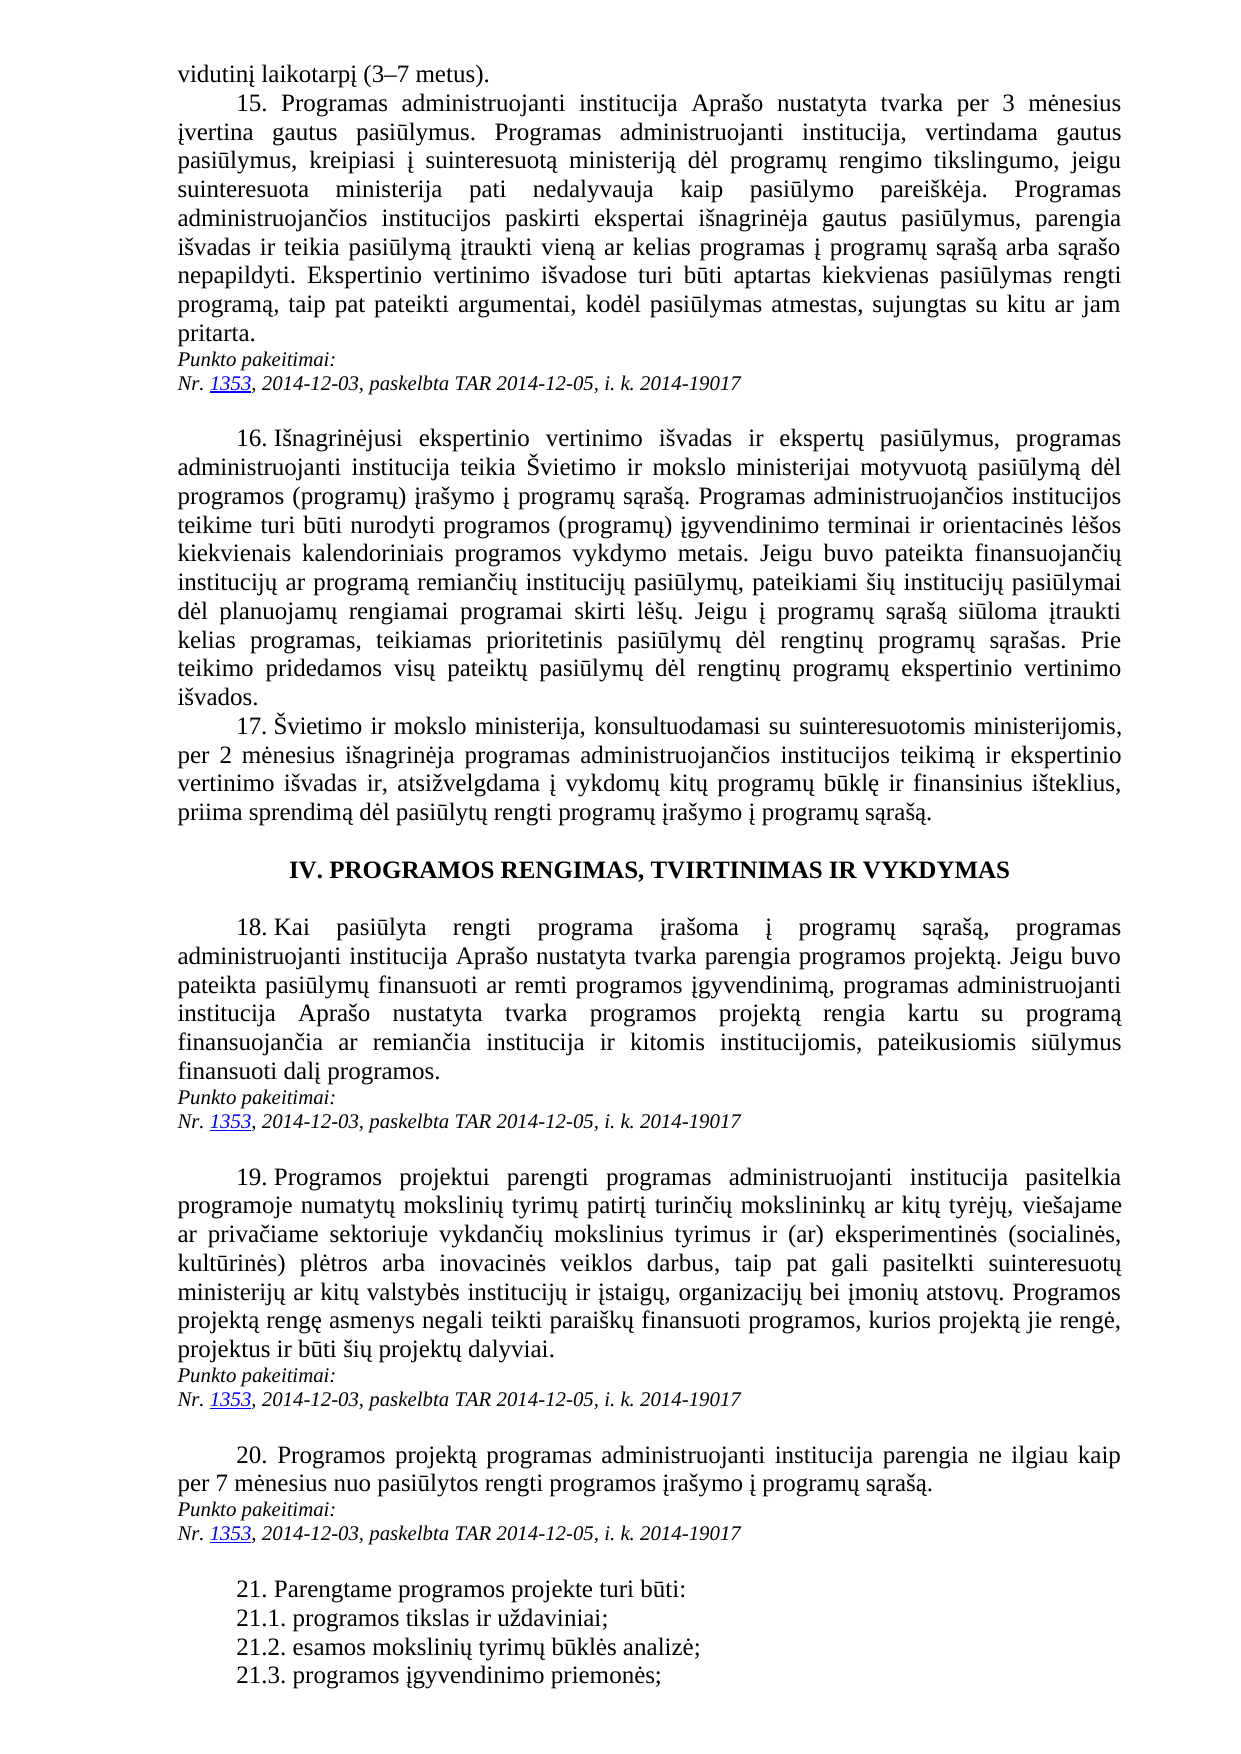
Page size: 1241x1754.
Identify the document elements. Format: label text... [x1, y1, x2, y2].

text Nr. 1353, 2014-12-03, paskelbta TAR 2014-12-05, i. k. 2014-19017 [177, 371, 1122, 395]
text 19. Programos projektui parengti programas administruojanti institucija pasitelkia programoje numatytų mokslinių tyrimų patirtį turinčių mokslininkų ar kitų tyrėjų, viešajame ar privačiame sektoriuje vykdančių mokslinius tyrimus ir (ar) eksperimentinės (socialinės, kultūrinės) plėtros arba inovacinės veiklos darbus, taip pat gali pasitelkti suinteresuotų ministerijų ar kitų valstybės institucijų ir įstaigų, organizacijų bei įmonių atstovų. Programos projektą rengę asmenys negali teikti paraiškų finansuoti programos, kurios projektą jie rengė, projektus ir būti šių projektų dalyviai. [177, 1162, 1122, 1363]
text 21.1. programos tikslas ir uždaviniai; [177, 1603, 1122, 1632]
text 21.3. programos įgyvendinimo priemonės; [177, 1660, 1122, 1689]
text Punkto pakeitimai: [177, 1363, 1122, 1387]
text Nr. 1353, 2014-12-03, paskelbta TAR 2014-12-05, i. k. 2014-19017 [177, 1521, 1122, 1545]
text 21. Parengtame programos projekte turi būti: [177, 1574, 1122, 1603]
text Nr. 1353, 2014-12-03, paskelbta TAR 2014-12-05, i. k. 2014-19017 [177, 1387, 1122, 1411]
text Punkto pakeitimai: [177, 347, 1122, 371]
text vidutinį laikotarpį (3–7 metus). [177, 59, 1122, 88]
text Punkto pakeitimai: [177, 1497, 1122, 1521]
text 17. Švietimo ir mokslo ministerija, konsultuodamasi su suinteresuotomis ministerijomis, per 2 mėnesius išnagrinėja programas administruojančios institucijos teikimą ir ekspertinio vertinimo išvadas ir, atsižvelgdama į vykdomų kitų programų būklę ir finansinius išteklius, priima sprendimą dėl pasiūlytų rengti programų įrašymo į programų sąrašą. [177, 711, 1122, 826]
text 15. Programas administruojanti institucija Aprašo nustatyta tvarka per 3 mėnesius įvertina gautus pasiūlymus. Programas administruojanti institucija, vertindama gautus pasiūlymus, kreipiasi į suinteresuotą ministeriją dėl programų rengimo tikslingumo, jeigu suinteresuota ministerija pati nedalyvauja kaip pasiūlymo pareiškėja. Programas administruojančios institucijos paskirti ekspertai išnagrinėja gautus pasiūlymus, parengia išvadas ir teikia pasiūlymą įtraukti vieną ar kelias programas į programų sąrašą arba sąrašo nepapildyti. Ekspertinio vertinimo išvadose turi būti aptartas kiekvienas pasiūlymas rengti programą, taip pat pateikti argumentai, kodėl pasiūlymas atmestas, sujungtas su kitu ar jam pritarta. [177, 88, 1122, 347]
text 20. Programos projektą programas administruojanti institucija parengia ne ilgiau kaip per 7 mėnesius nuo pasiūlytos rengti programos įrašymo į programų sąrašą. [177, 1440, 1122, 1497]
text 16. Išnagrinėjusi ekspertinio vertinimo išvadas ir ekspertų pasiūlymus, programas administruojanti institucija teikia Švietimo ir mokslo ministerijai motyvuotą pasiūlymą dėl programos (programų) įrašymo į programų sąrašą. Programas administruojančios institucijos teikime turi būti nurodyti programos (programų) įgyvendinimo terminai ir orientacinės lėšos kiekvienais kalendoriniais programos vykdymo metais. Jeigu buvo pateikta finansuojančių institucijų ar programą remiančių institucijų pasiūlymų, pateikiami šių institucijų pasiūlymai dėl planuojamų rengiamai programai skirti lėšų. Jeigu į programų sąrašą siūloma įtraukti kelias programas, teikiamas prioritetinis pasiūlymų dėl rengtinų programų sąrašas. Prie teikimo pridedamos visų pateiktų pasiūlymų dėl rengtinų programų ekspertinio vertinimo išvados. [177, 423, 1122, 711]
text Nr. 1353, 2014-12-03, paskelbta TAR 2014-12-05, i. k. 2014-19017 [177, 1109, 1122, 1133]
text Punkto pakeitimai: [177, 1085, 1122, 1109]
text IV. PROGRAMOS RENGIMAS, TVIRTINIMAS IR VYKDYMAS [177, 855, 1122, 883]
text 21.2. esamos mokslinių tyrimų būklės analizė; [177, 1632, 1122, 1660]
text 18. Kai pasiūlyta rengti programa įrašoma į programų sąrašą, programas administruojanti institucija Aprašo nustatyta tvarka parengia programos projektą. Jeigu buvo pateikta pasiūlymų finansuoti ar remti programos įgyvendinimą, programas administruojanti institucija Aprašo nustatyta tvarka programos projektą rengia kartu su programą finansuojančia ar remiančia institucija ir kitomis institucijomis, pateikusiomis siūlymus finansuoti dalį programos. [177, 912, 1122, 1085]
